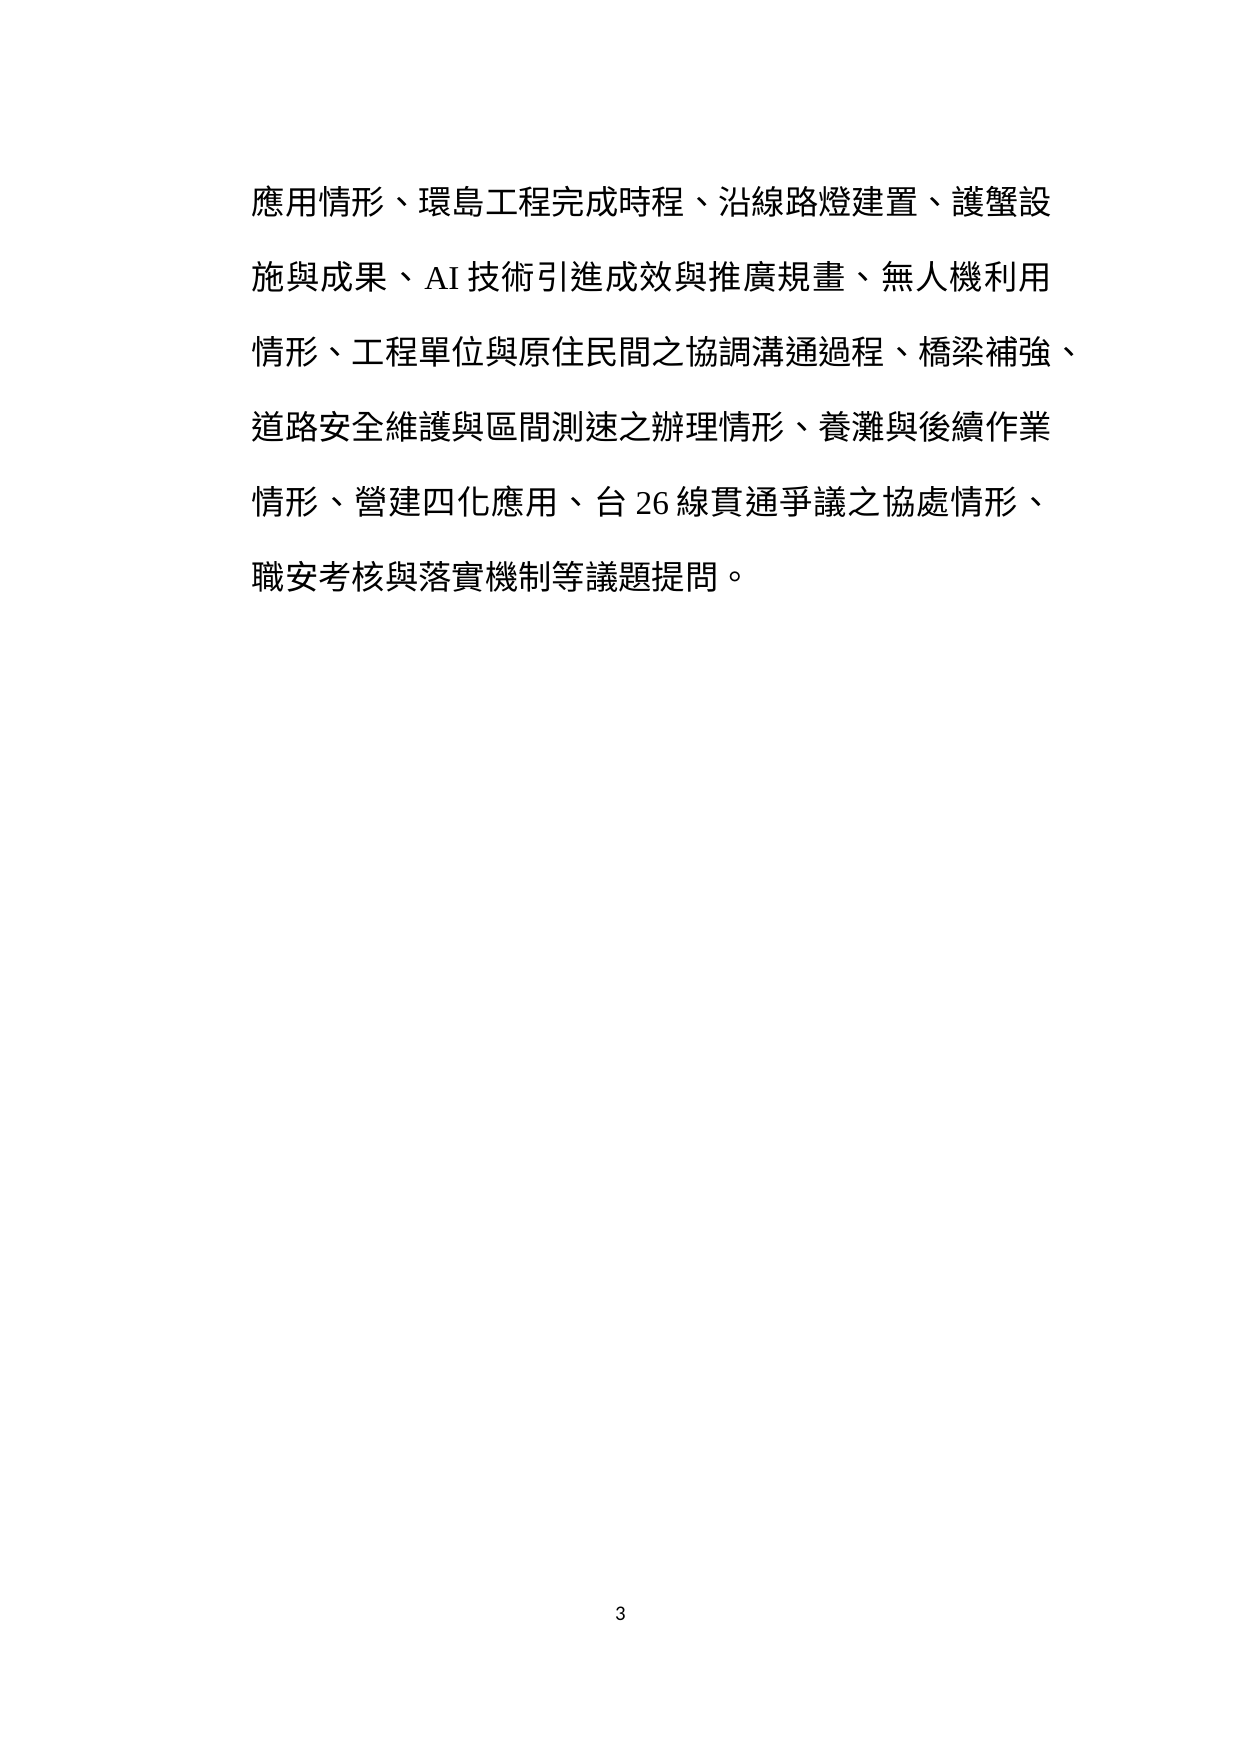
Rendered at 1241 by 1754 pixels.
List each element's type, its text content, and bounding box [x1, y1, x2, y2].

text 會議中，監察委員除肯定工程單位對生態保護之用心外，並分別就重型車輛管制作業、無線射頻辨識技術應用情形、環島工程完成時程、沿線路燈建置、護蟹設施與成果、AI技術引進成效與推廣規畫、無人機利用情形、工程單位與原住民間之協調溝通過程、橋梁補強、道路安全維護與區間測速之辦理情形、養灘與後續作業情形、營建四化應用、台26線貫通爭議之協處情形、職安考核與落實機制等議題提問。 [251, 162, 1053, 612]
